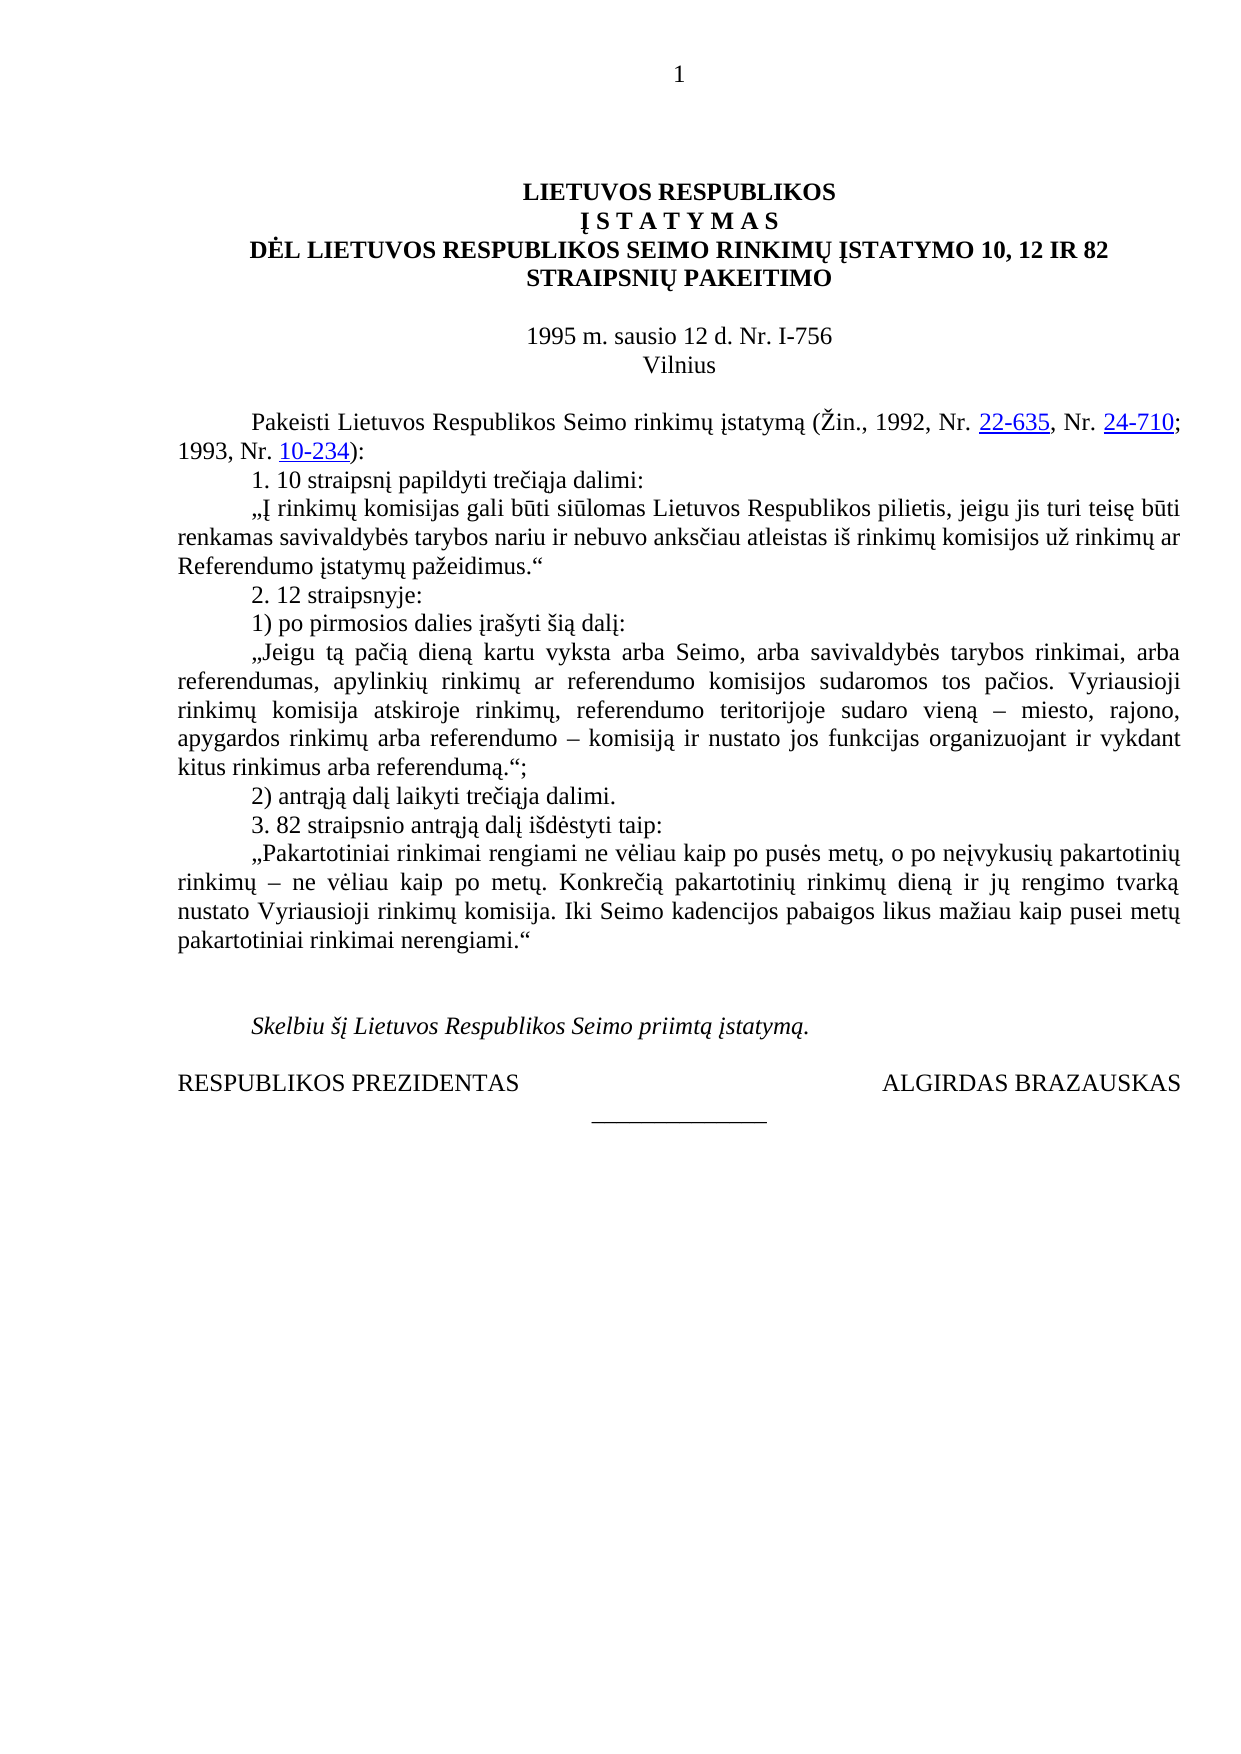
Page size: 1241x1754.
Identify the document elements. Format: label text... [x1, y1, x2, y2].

text 1) po pirmosios dalies įrašyti šią dalį: [177, 608, 1181, 637]
text Skelbiu šį Lietuvos Respublikos Seimo priimtą įstatymą. [177, 1011, 1181, 1040]
text 2) antrąją dalį laikyti trečiąja dalimi. [177, 781, 1181, 810]
text Pakeisti Lietuvos Respublikos Seimo rinkimų įstatymą (Žin., 1992, Nr. 22-635, Nr. 24-710; 1993, Nr. 10-234): [177, 407, 1181, 465]
text RESPUBLIKOS PREZIDENTAS ALGIRDAS BRAZAUSKAS [177, 1068, 1181, 1097]
text 1995 m. sausio 12 d. Nr. I-756 [177, 321, 1181, 350]
text „Į rinkimų komisijas gali būti siūlomas Lietuvos Respublikos pilietis, jeigu jis turi teisę būti renkamas savivaldybės tarybos nariu ir nebuvo anksčiau atleistas iš rinkimų komisijos už rinkimų ar Referendumo įstatymų pažeidimus.“ [177, 493, 1181, 580]
text „Jeigu tą pačią dieną kartu vyksta arba Seimo, arba savivaldybės tarybos rinkimai, arba referendumas, apylinkių rinkimų ar referendumo komisijos sudaromos tos pačios. Vyriausioji rinkimų komisija atskiroje rinkimų, referendumo teritorijoje sudaro vieną – miesto, rajono, apygardos rinkimų arba referendumo – komisiją ir nustato jos funkcijas organizuojant ir vykdant kitus rinkimus arba referendumą.“; [177, 637, 1181, 781]
text ______________ [177, 1097, 1181, 1126]
text Į S T A T Y M A S [177, 206, 1181, 235]
text 1. 10 straipsnį papildyti trečiąja dalimi: [177, 465, 1181, 493]
text LIETUVOS RESPUBLIKOS [177, 177, 1181, 206]
text 3. 82 straipsnio antrąją dalį išdėstyti taip: [177, 810, 1181, 838]
text DĖL LIETUVOS RESPUBLIKOS SEIMO RINKIMŲ ĮSTATYMO 10, 12 IR 82 STRAIPSNIŲ PAKEITIMO [177, 235, 1181, 292]
text Vilnius [177, 350, 1181, 378]
text „Pakartotiniai rinkimai rengiami ne vėliau kaip po pusės metų, o po neįvykusių pakartotinių rinkimų – ne vėliau kaip po metų. Konkrečią pakartotinių rinkimų dieną ir jų rengimo tvarką nustato Vyriausioji rinkimų komisija. Iki Seimo kadencijos pabaigos likus mažiau kaip pusei metų pakartotiniai rinkimai nerengiami.“ [177, 838, 1181, 953]
text 2. 12 straipsnyje: [177, 580, 1181, 608]
